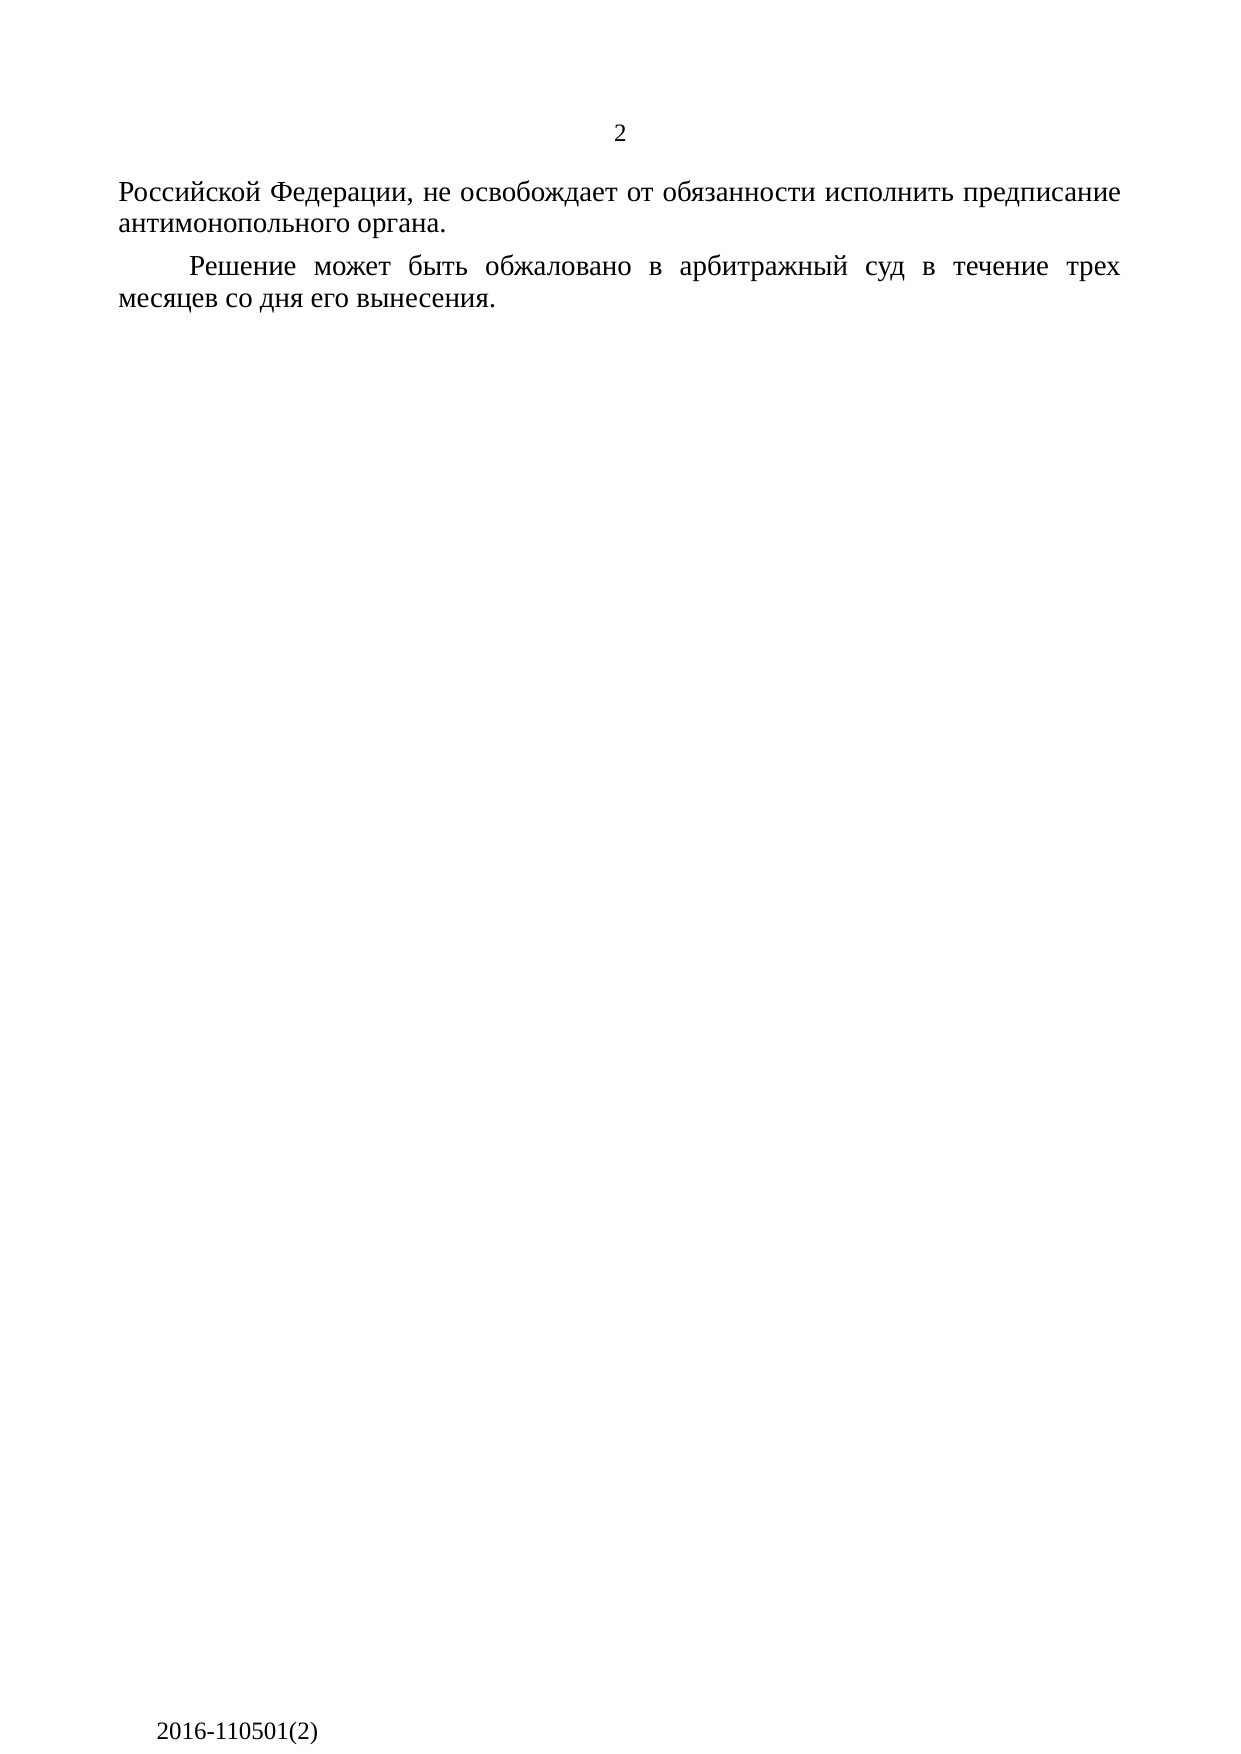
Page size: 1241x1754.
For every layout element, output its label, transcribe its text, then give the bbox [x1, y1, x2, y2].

text Российской Федерации, не освобождает от обязанности исполнить предписание антимонопольного органа. [118, 176, 1122, 239]
text Решение может быть обжаловано в арбитражный суд в течение трех месяцев со дня его вынесения. [118, 251, 1122, 313]
